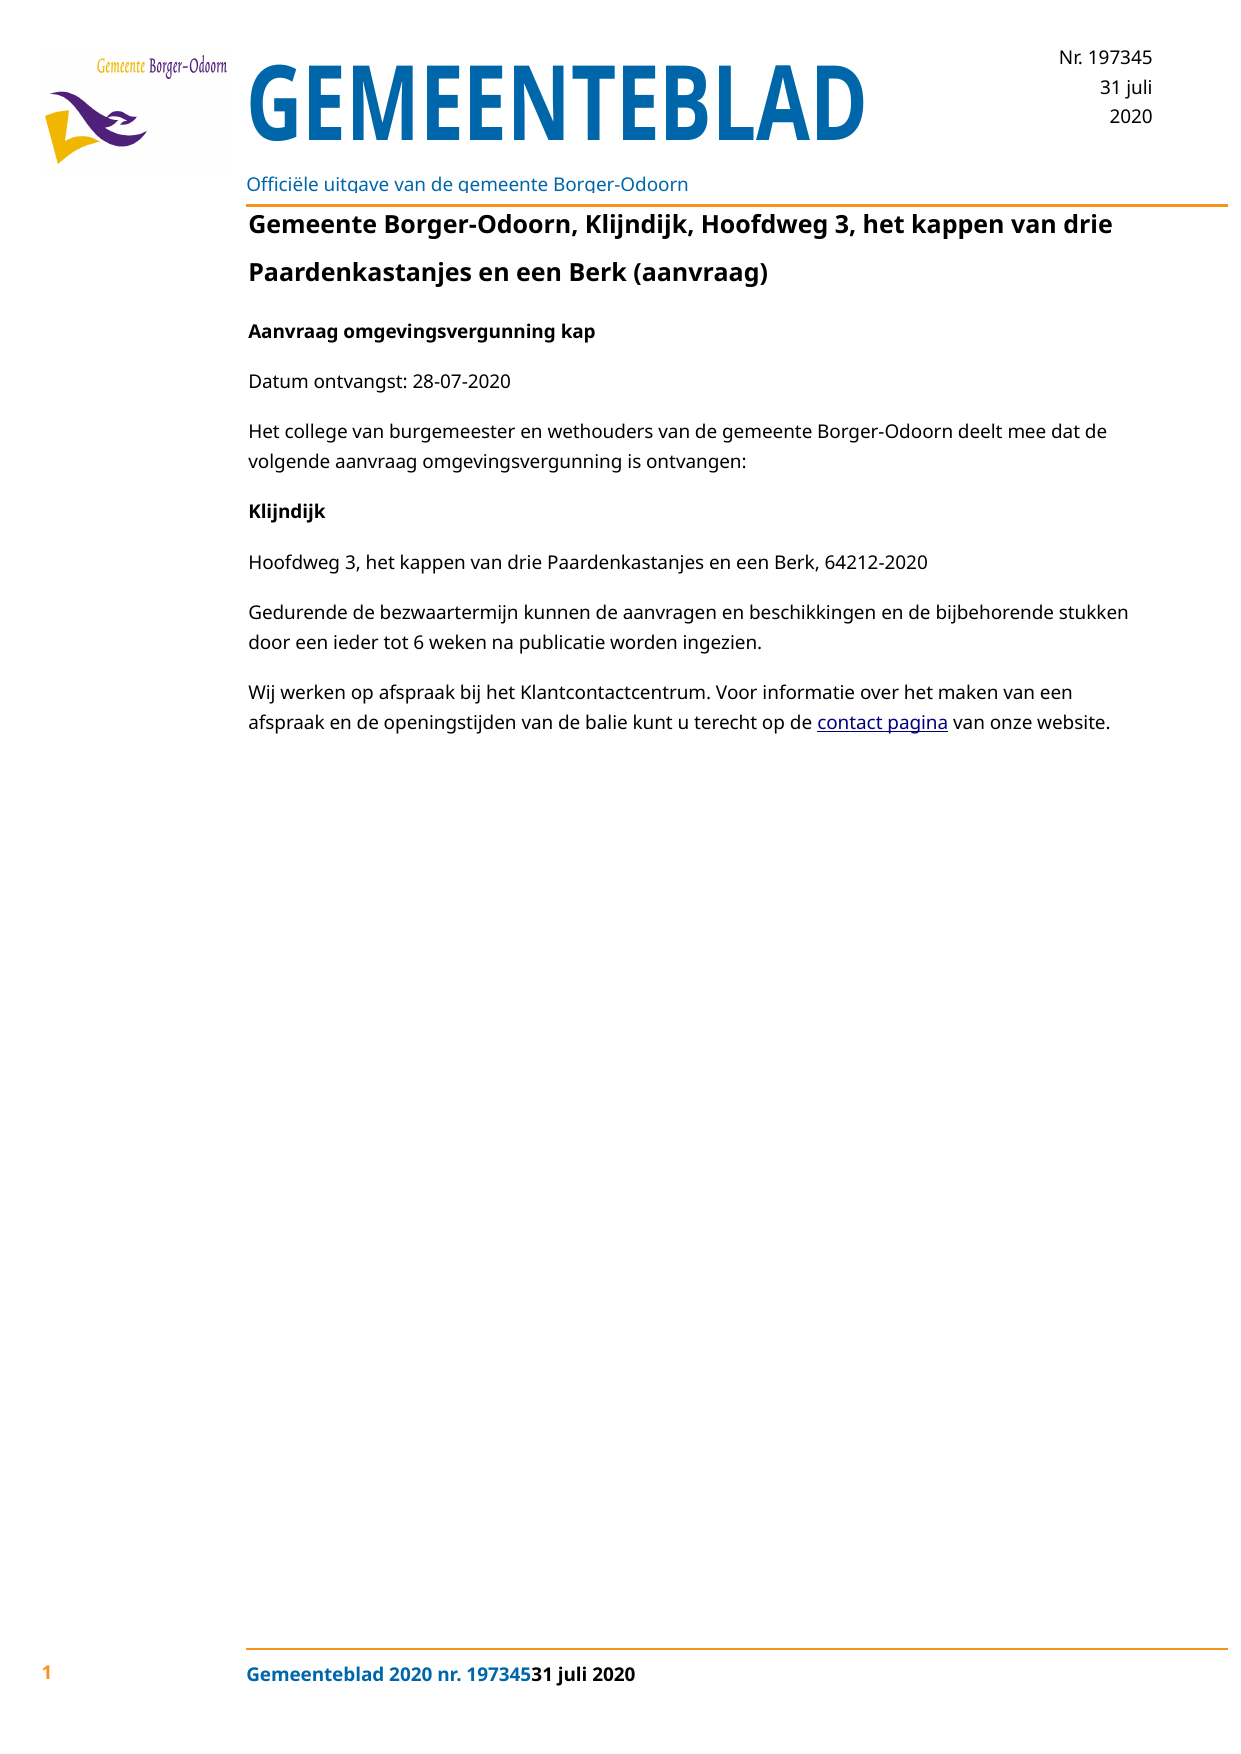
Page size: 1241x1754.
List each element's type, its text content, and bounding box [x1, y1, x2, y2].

text Klijndijk [248, 499, 1152, 524]
text Gemeente Borger-Odoorn, Klijndijk, Hoofdweg 3, het kappen van drie Paardenkastanjes en een Berk (aanvraag) [248, 207, 1152, 288]
text Het college van burgemeester en wethouders van de gemeente Borger-Odoorn deelt mee dat de volgende aanvraag omgevingsvergunning is ontvangen: [248, 419, 1152, 474]
text Gedurende de bezwaartermijn kunnen de aanvragen en beschikkingen en de bijbehorende stukken door een ieder tot 6 weken na publicatie worden ingezien. [248, 599, 1152, 655]
text Datum ontvangst: 28-07-2020 [248, 368, 1152, 394]
text Aanvraag omgevingsvergunning kap [248, 318, 1152, 344]
picture [41, 47, 231, 172]
text Wij werken op afspraak bij het Klantcontactcentrum. Voor informatie over het maken van een afspraak en de openingstijden van de balie kunt u terecht op de contact pagina van onze website. [248, 679, 1152, 735]
text Hoofdweg 3, het kappen van drie Paardenkastanjes en een Berk, 64212-2020 [248, 549, 1152, 575]
